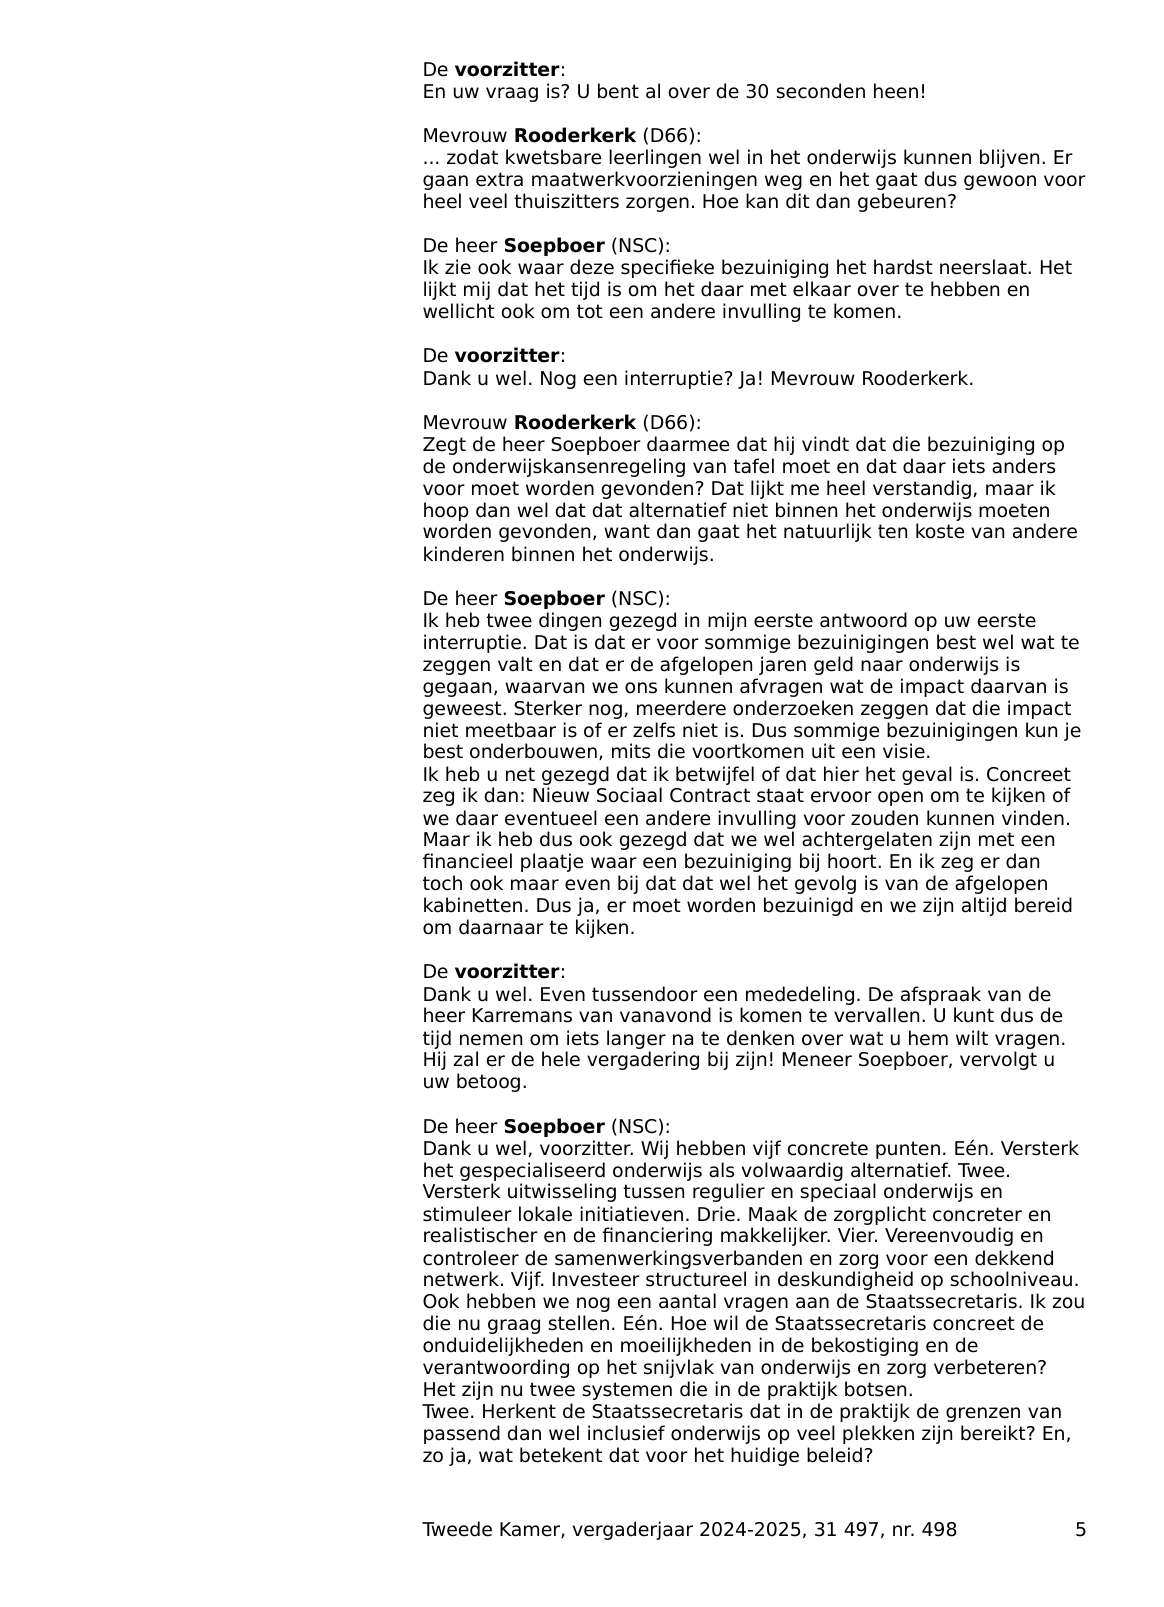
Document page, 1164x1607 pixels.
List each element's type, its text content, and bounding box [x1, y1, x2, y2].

text En uw vraag is? U bent al over de 30 seconden heen! [422, 81, 1087, 103]
text Twee. Herkent de Staatssecretaris dat in de praktijk de grenzen van passend dan wel inclusief onderwijs op veel plekken zijn bereikt? En, zo ja, wat betekent dat voor het huidige beleid? [422, 1401, 1087, 1467]
text Ik heb twee dingen gezegd in mijn eerste antwoord op uw eerste interruptie. Dat is dat er voor sommige bezuinigingen best wel wat te zeggen valt en dat er de afgelopen jaren geld naar onderwijs is gegaan, waarvan we ons kunnen afvragen wat de impact daarvan is geweest. Sterker nog, meerdere onderzoeken zeggen dat die impact niet meetbaar is of er zelfs niet is. Dus sommige bezuinigingen kun je best onderbouwen, mits die voortkomen uit een visie. [422, 609, 1087, 763]
text De voorzitter: [422, 59, 1087, 81]
text Dank u wel. Even tussendoor een mededeling. De afspraak van de heer Karremans van vanavond is komen te vervallen. U kunt dus de tijd nemen om iets langer na te denken over wat u hem wilt vragen. Hij zal er de hele vergadering bij zijn! Meneer Soepboer, vervolgt u uw betoog. [422, 983, 1087, 1093]
text De voorzitter: [422, 345, 1087, 367]
text De heer Soepboer (NSC): [422, 588, 1087, 609]
text Dank u wel. Nog een interruptie? Ja! Mevrouw Rooderkerk. [422, 367, 1087, 389]
text ... zodat kwetsbare leerlingen wel in het onderwijs kunnen blijven. Er gaan extra maatwerkvoorzieningen weg en het gaat dus gewoon voor heel veel thuiszitters zorgen. Hoe kan dit dan gebeuren? [422, 147, 1087, 213]
text Zegt de heer Soepboer daarmee dat hij vindt dat die bezuiniging op de onderwijskansenregeling van tafel moet en dat daar iets anders voor moet worden gevonden? Dat lijkt me heel verstandig, maar ik hoop dan wel dat dat alternatief niet binnen het onderwijs moeten worden gevonden, want dan gaat het natuurlijk ten koste van andere kinderen binnen het onderwijs. [422, 433, 1087, 565]
text Dank u wel, voorzitter. Wij hebben vijf concrete punten. Eén. Versterk het gespecialiseerd onderwijs als volwaardig alternatief. Twee. Versterk uitwisseling tussen regulier en speciaal onderwijs en stimuleer lokale initiatieven. Drie. Maak de zorgplicht concreter en realistischer en de financiering makkelijker. Vier. Vereenvoudig en controleer de samenwerkingsverbanden en zorg voor een dekkend netwerk. Vijf. Investeer structureel in deskundigheid op schoolniveau. [422, 1137, 1087, 1291]
text De heer Soepboer (NSC): [422, 235, 1087, 257]
text Ook hebben we nog een aantal vragen aan de Staatssecretaris. Ik zou die nu graag stellen. Eén. Hoe wil de Staatssecretaris concreet de onduidelijkheden en moeilijkheden in de bekostiging en de verantwoording op het snijvlak van onderwijs en zorg verbeteren? Het zijn nu twee systemen die in de praktijk botsen. [422, 1291, 1087, 1401]
text De heer Soepboer (NSC): [422, 1116, 1087, 1137]
text De voorzitter: [422, 961, 1087, 983]
text Mevrouw Rooderkerk (D66): [422, 412, 1087, 433]
text Ik heb u net gezegd dat ik betwijfel of dat hier het geval is. Concreet zeg ik dan: Nieuw Sociaal Contract staat ervoor open om te kijken of we daar eventueel een andere invulling voor zouden kunnen vinden. Maar ik heb dus ook gezegd dat we wel achtergelaten zijn met een financieel plaatje waar een bezuiniging bij hoort. En ik zeg er dan toch ook maar even bij dat dat wel het gevolg is van de afgelopen kabinetten. Dus ja, er moet worden bezuinigd en we zijn altijd bereid om daarnaar te kijken. [422, 763, 1087, 939]
text Mevrouw Rooderkerk (D66): [422, 125, 1087, 147]
text Ik zie ook waar deze specifieke bezuiniging het hardst neerslaat. Het lijkt mij dat het tijd is om het daar met elkaar over te hebben en wellicht ook om tot een andere invulling te komen. [422, 257, 1087, 323]
